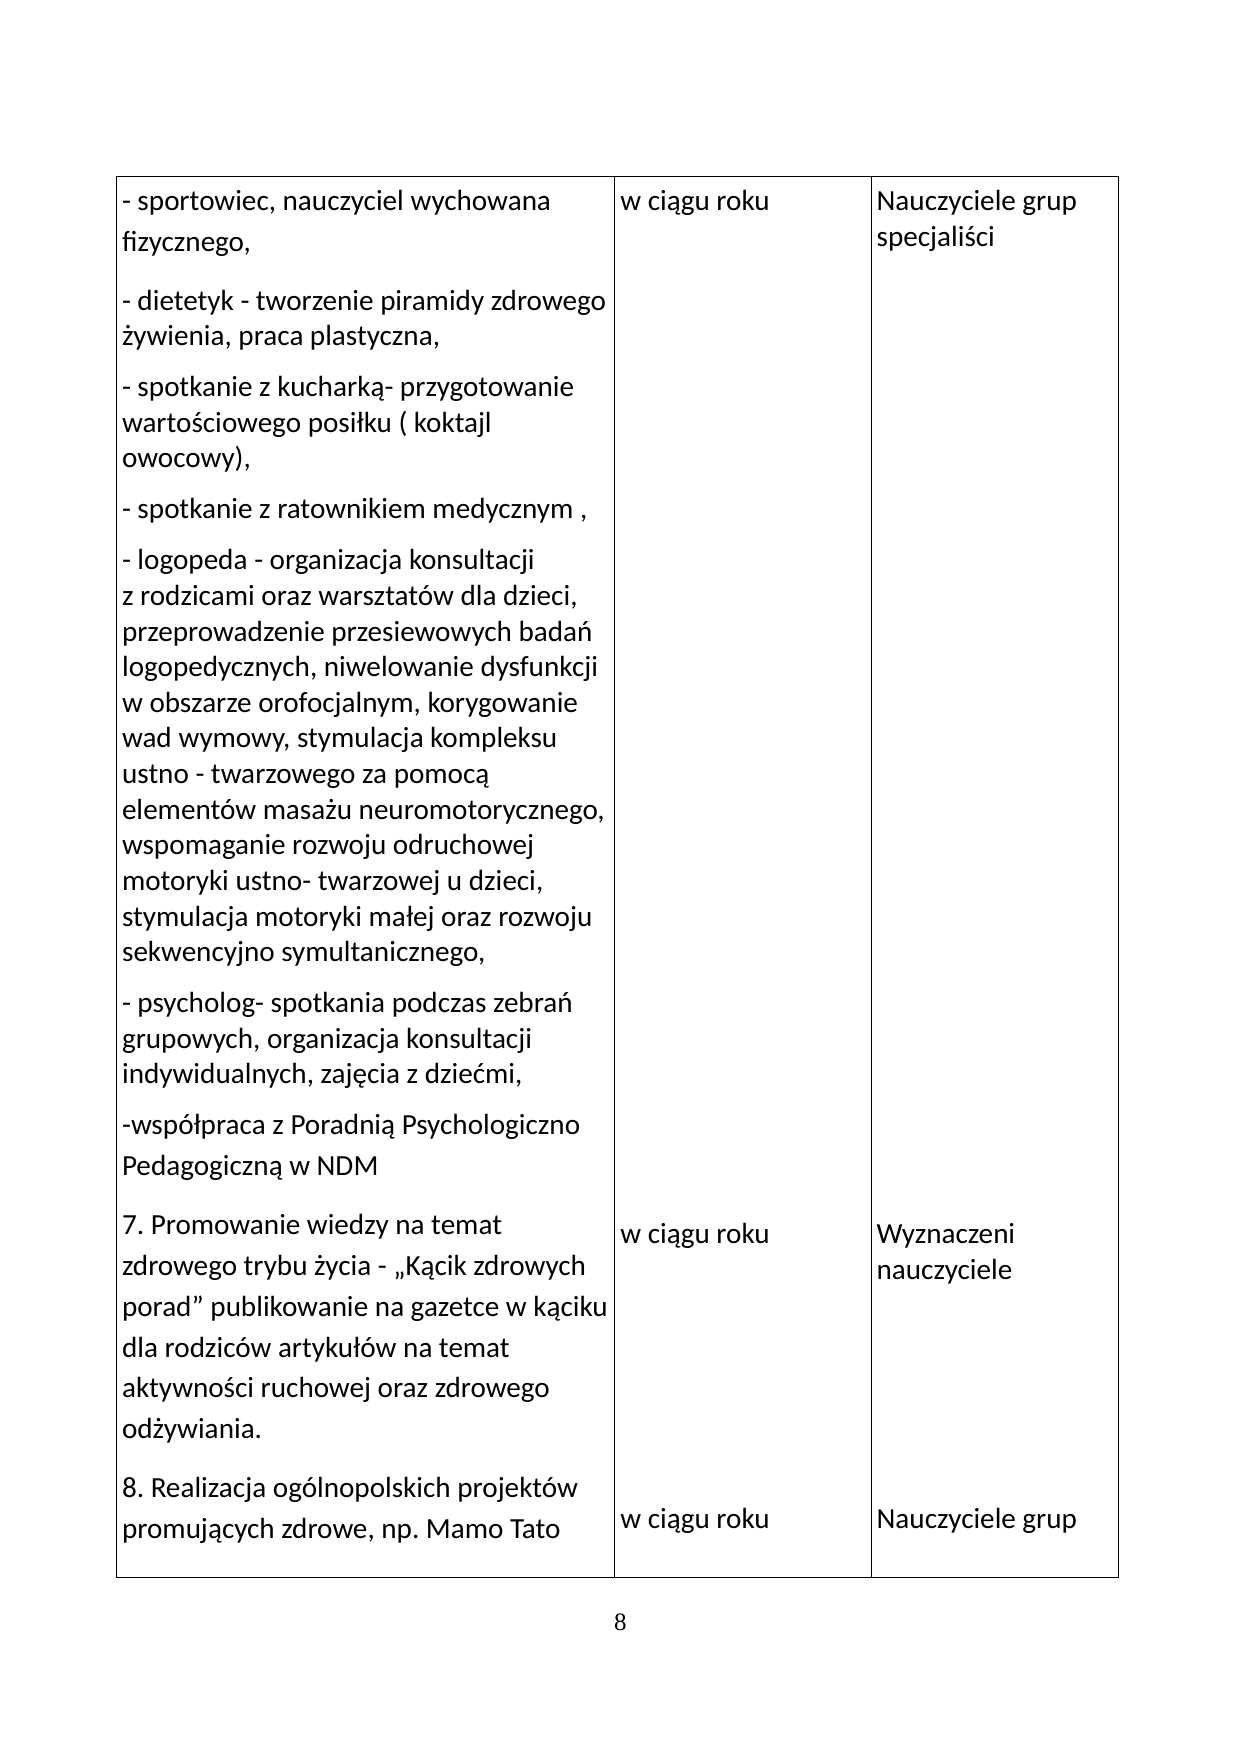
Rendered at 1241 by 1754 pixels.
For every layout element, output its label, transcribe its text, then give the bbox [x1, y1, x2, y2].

table_header - sportowiec, nauczyciel wychowana fizycznego, - dietetyk - tworzenie piramidy zdrowego żywienia, praca plastyczna, - spotkanie z kucharką- przygotowanie wartościowego posiłku ( koktajl owocowy), - spotkanie z ratownikiem medycznym , - logopeda - organizacja konsultacji z rodzicami oraz warsztatów dla dzieci, przeprowadzenie przesiewowych badań logopedycznych, niwelowanie dysfunkcji w obszarze orofocjalnym, korygowanie wad wymowy, stymulacja kompleksu ustno - twarzowego za pomocą elementów masażu neuromotorycznego, wspomaganie rozwoju odruchowej motoryki ustno- twarzowej u dzieci, stymulacja motoryki małej oraz rozwoju sekwencyjno symultanicznego, - psycholog- spotkania podczas zebrań grupowych, organizacja konsultacji indywidualnych, zajęcia z dziećmi, -współpraca z Poradnią Psychologiczno Pedagogiczną w NDM 7. Promowanie wiedzy na temat zdrowego trybu życia - „Kącik zdrowych porad” publikowanie na gazetce w kąciku dla rodziców artykułów na temat aktywności ruchowej oraz zdrowego odżywiania. 8. Realizacja ogólnopolskich projektów promujących zdrowe, np. Mamo Tato [117, 177, 614, 1577]
table_header w ciągu roku w ciągu roku w ciągu roku [615, 177, 871, 1577]
table_header Nauczyciele grup specjaliści Wyznaczeni nauczyciele Nauczyciele grup [872, 177, 1118, 1577]
